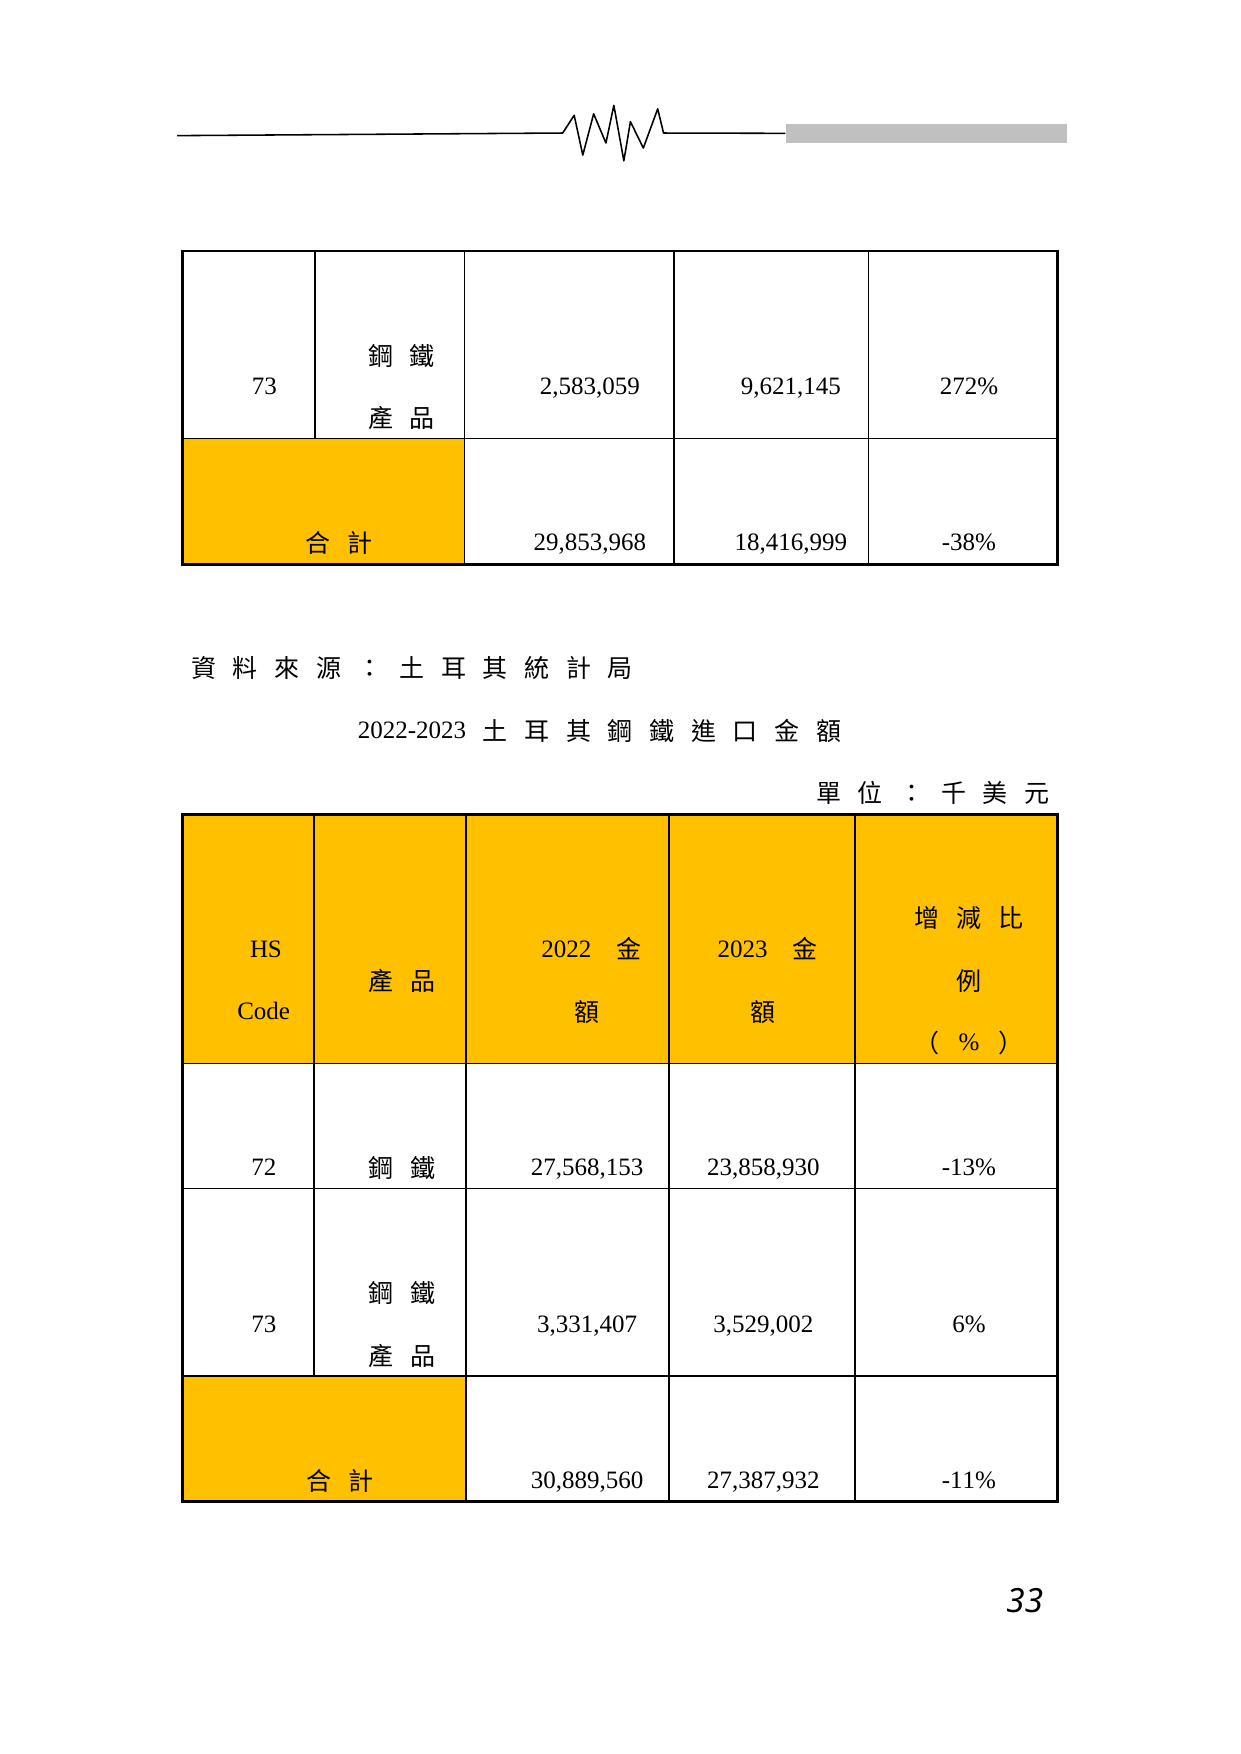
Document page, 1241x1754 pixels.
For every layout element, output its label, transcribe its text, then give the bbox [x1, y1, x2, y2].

table_cell 72 [184, 1064, 313, 1188]
table_cell 2,583,059 [465, 252, 673, 438]
table_header HS Code [184, 816, 313, 1063]
table_cell 30,889,560 [467, 1377, 668, 1500]
table_cell 3,529,002 [670, 1189, 854, 1375]
table_cell 3,331,407 [467, 1189, 668, 1375]
table_cell 27,568,153 [467, 1064, 668, 1188]
table_cell 9,621,145 [675, 252, 868, 438]
table_cell 合計 [184, 1377, 465, 1500]
text 資料來源：土耳其統計局 [183, 625, 1058, 688]
table_cell 23,858,930 [670, 1064, 854, 1188]
table_cell 73 [184, 1189, 313, 1375]
table_header 2023金額 [670, 816, 854, 1063]
table_cell 合計 [184, 439, 464, 563]
table_cell 27,387,932 [670, 1377, 854, 1500]
text 2022-2023土耳其鋼鐵進口金額 [183, 688, 1058, 750]
table_cell -11% [856, 1377, 1056, 1500]
table_cell 18,416,999 [675, 439, 868, 563]
table_cell 6% [856, 1189, 1056, 1375]
table_cell 29,853,968 [465, 439, 673, 563]
table_cell 鋼鐵產品 [316, 252, 464, 438]
table_cell 73 [184, 252, 314, 438]
table_cell 鋼鐵 [315, 1064, 465, 1188]
table_header 產品 [315, 816, 465, 1063]
table_cell 272% [869, 252, 1056, 438]
table_header 增減比例（%） [856, 816, 1056, 1063]
table_header 2022金額 [467, 816, 668, 1063]
table_cell 鋼鐵產品 [315, 1189, 465, 1375]
text 單位：千美元 [183, 750, 1058, 813]
table_cell -13% [856, 1064, 1056, 1188]
table_cell -38% [869, 439, 1056, 563]
